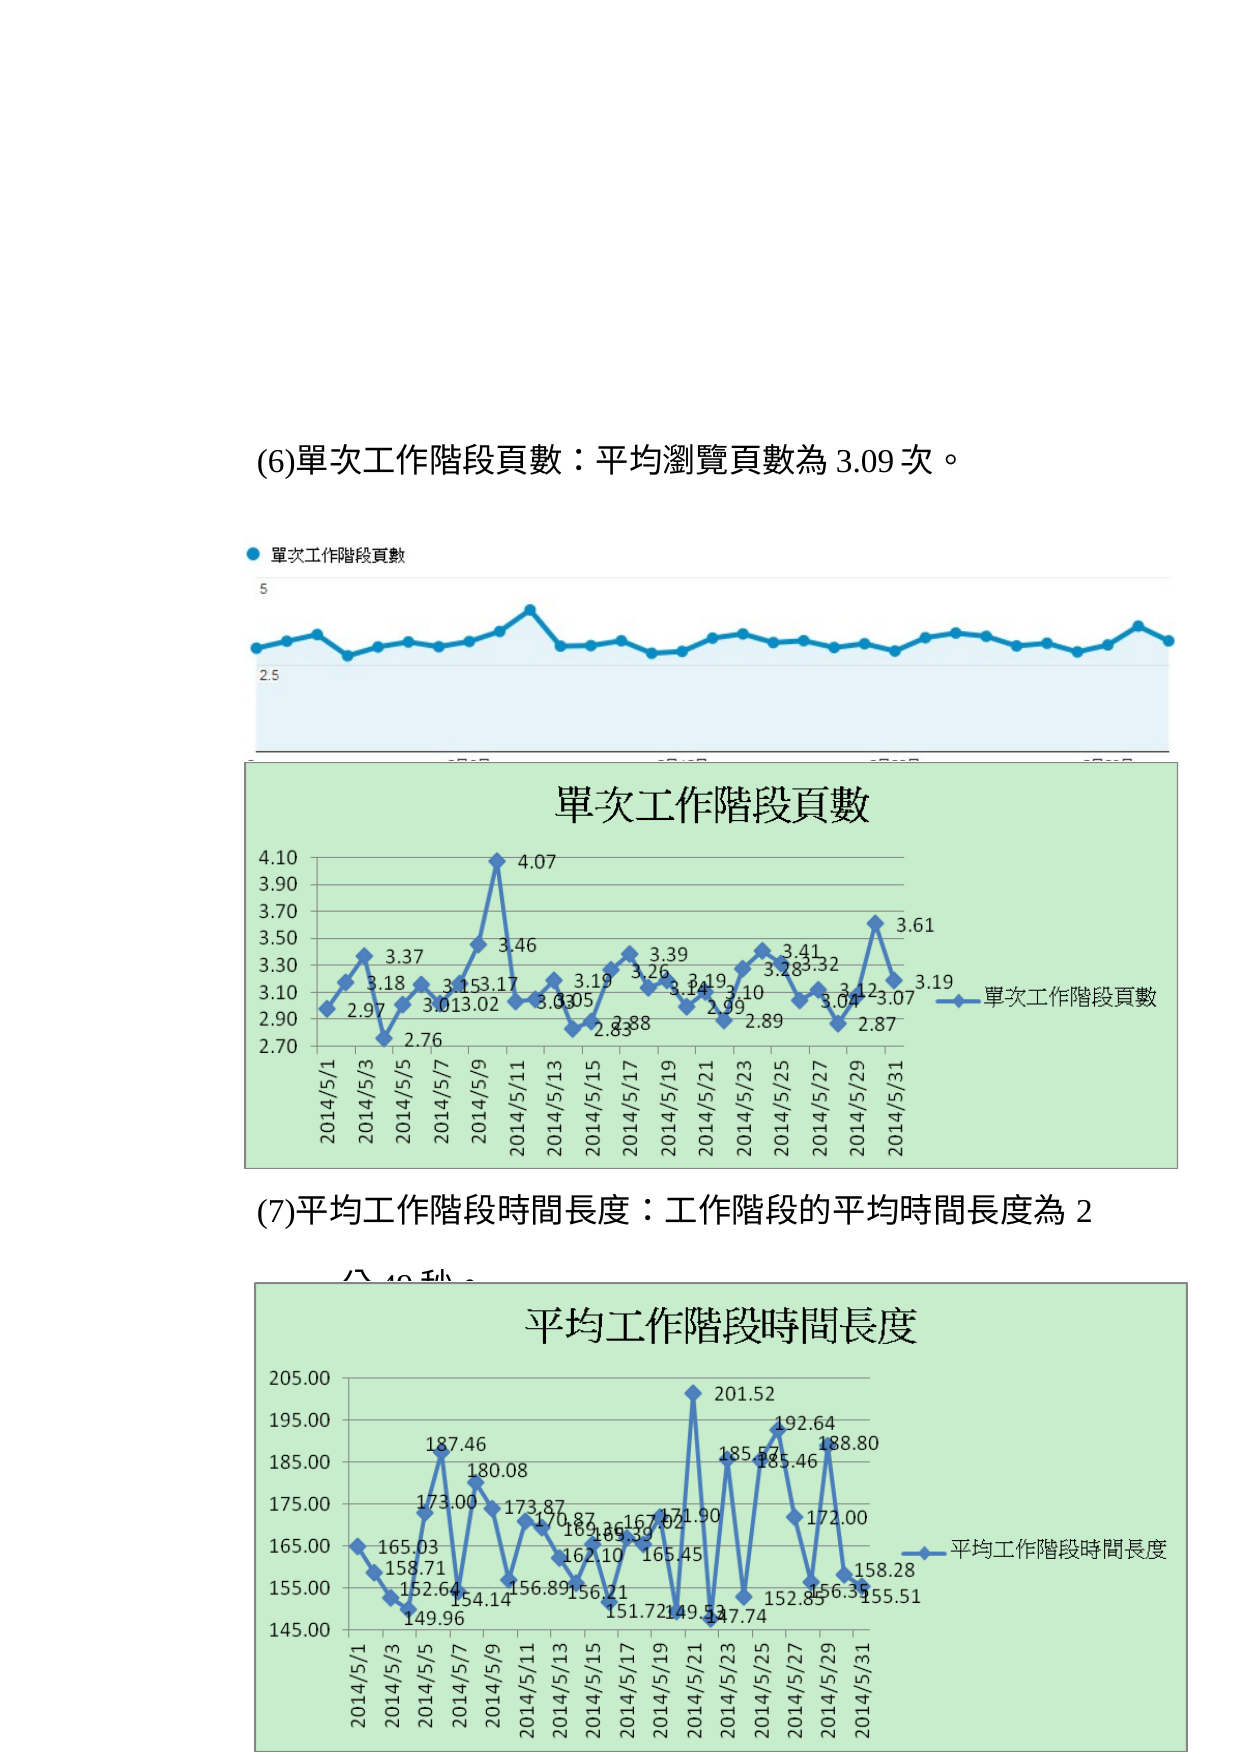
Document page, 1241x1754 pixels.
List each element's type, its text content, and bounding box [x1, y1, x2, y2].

picture [243, 762, 1179, 1169]
picture [243, 537, 1185, 777]
list 平均工作階段時間長度：工作階段的平均時間長度為2分49秒。 [257, 1171, 1092, 1281]
list 單次工作階段頁數：平均瀏覽頁數為3.09次。 [257, 421, 1092, 496]
picture [253, 1282, 1188, 1752]
